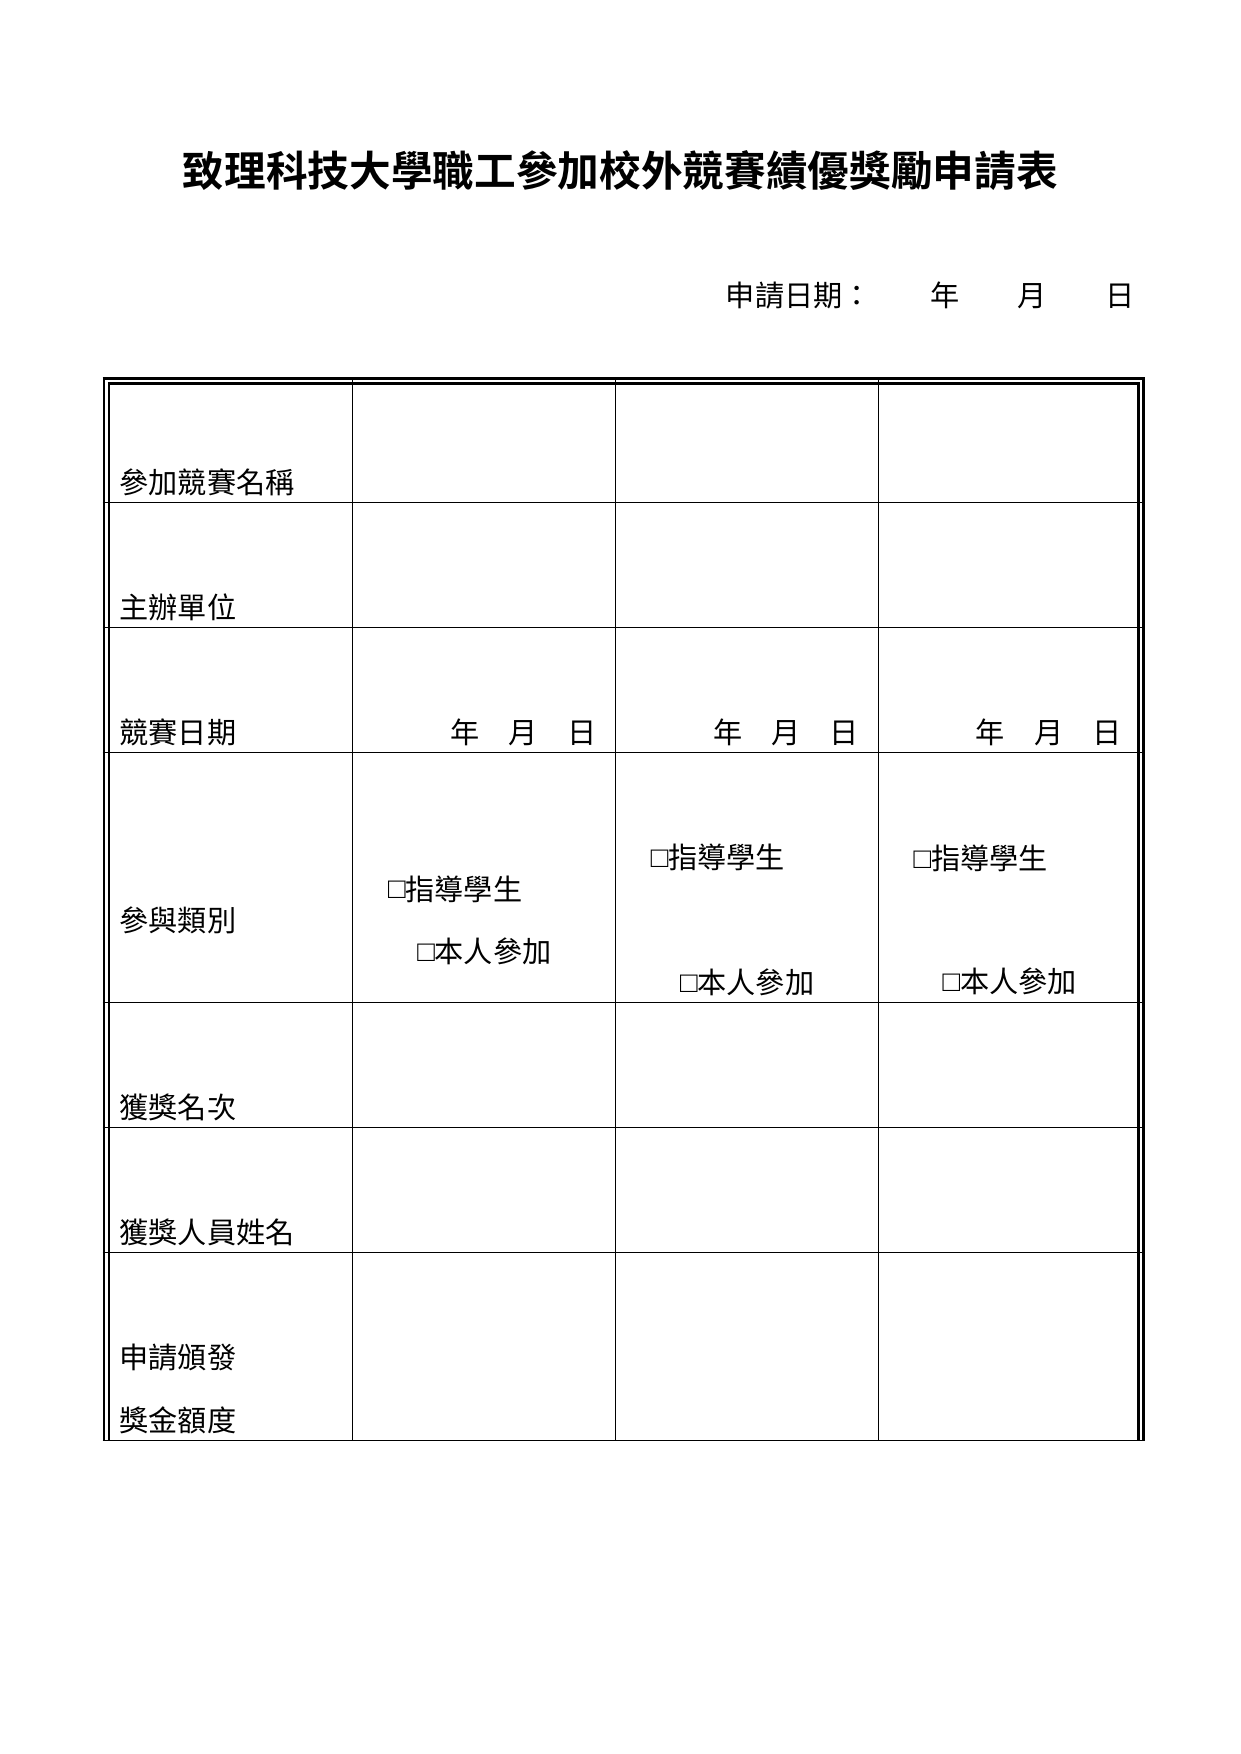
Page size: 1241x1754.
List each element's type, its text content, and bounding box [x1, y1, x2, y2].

table_cell 獲獎名次 [110, 1003, 352, 1127]
table_cell [353, 1253, 615, 1439]
table_header [879, 385, 1137, 502]
table_cell [616, 503, 878, 627]
table_cell 競賽日期 [110, 628, 352, 752]
table_cell [616, 1003, 878, 1127]
table_cell [353, 1128, 615, 1252]
table_cell □指導學生 □本人參加 [879, 753, 1137, 1002]
table_cell [879, 503, 1137, 627]
table_cell [616, 1253, 878, 1439]
table_cell □指導學生 □本人參加 [616, 753, 878, 1002]
table_header 參加競賽名稱 [110, 385, 352, 502]
text 申請日期： 年 月 日 [106, 252, 1134, 314]
table_cell 年 月 日 [353, 628, 615, 752]
table_header [616, 385, 878, 502]
table_cell 年 月 日 [616, 628, 878, 752]
table_cell [879, 1003, 1137, 1127]
text 致理科技大學職工參加校外競賽績優獎勵申請表 [106, 127, 1134, 189]
table_header [353, 385, 615, 502]
table_cell 主辦單位 [110, 503, 352, 627]
table_cell [353, 1003, 615, 1127]
table_cell [879, 1128, 1137, 1252]
table_cell 參與類別 [110, 753, 352, 1002]
table_cell [353, 503, 615, 627]
table_cell [616, 1128, 878, 1252]
table_cell 年 月 日 [879, 628, 1137, 752]
table_cell 獲獎人員姓名 [110, 1128, 352, 1252]
table_cell 申請頒發 獎金額度 [110, 1253, 352, 1439]
table_cell [879, 1253, 1137, 1439]
table_cell □指導學生 □本人參加 [353, 753, 615, 1002]
